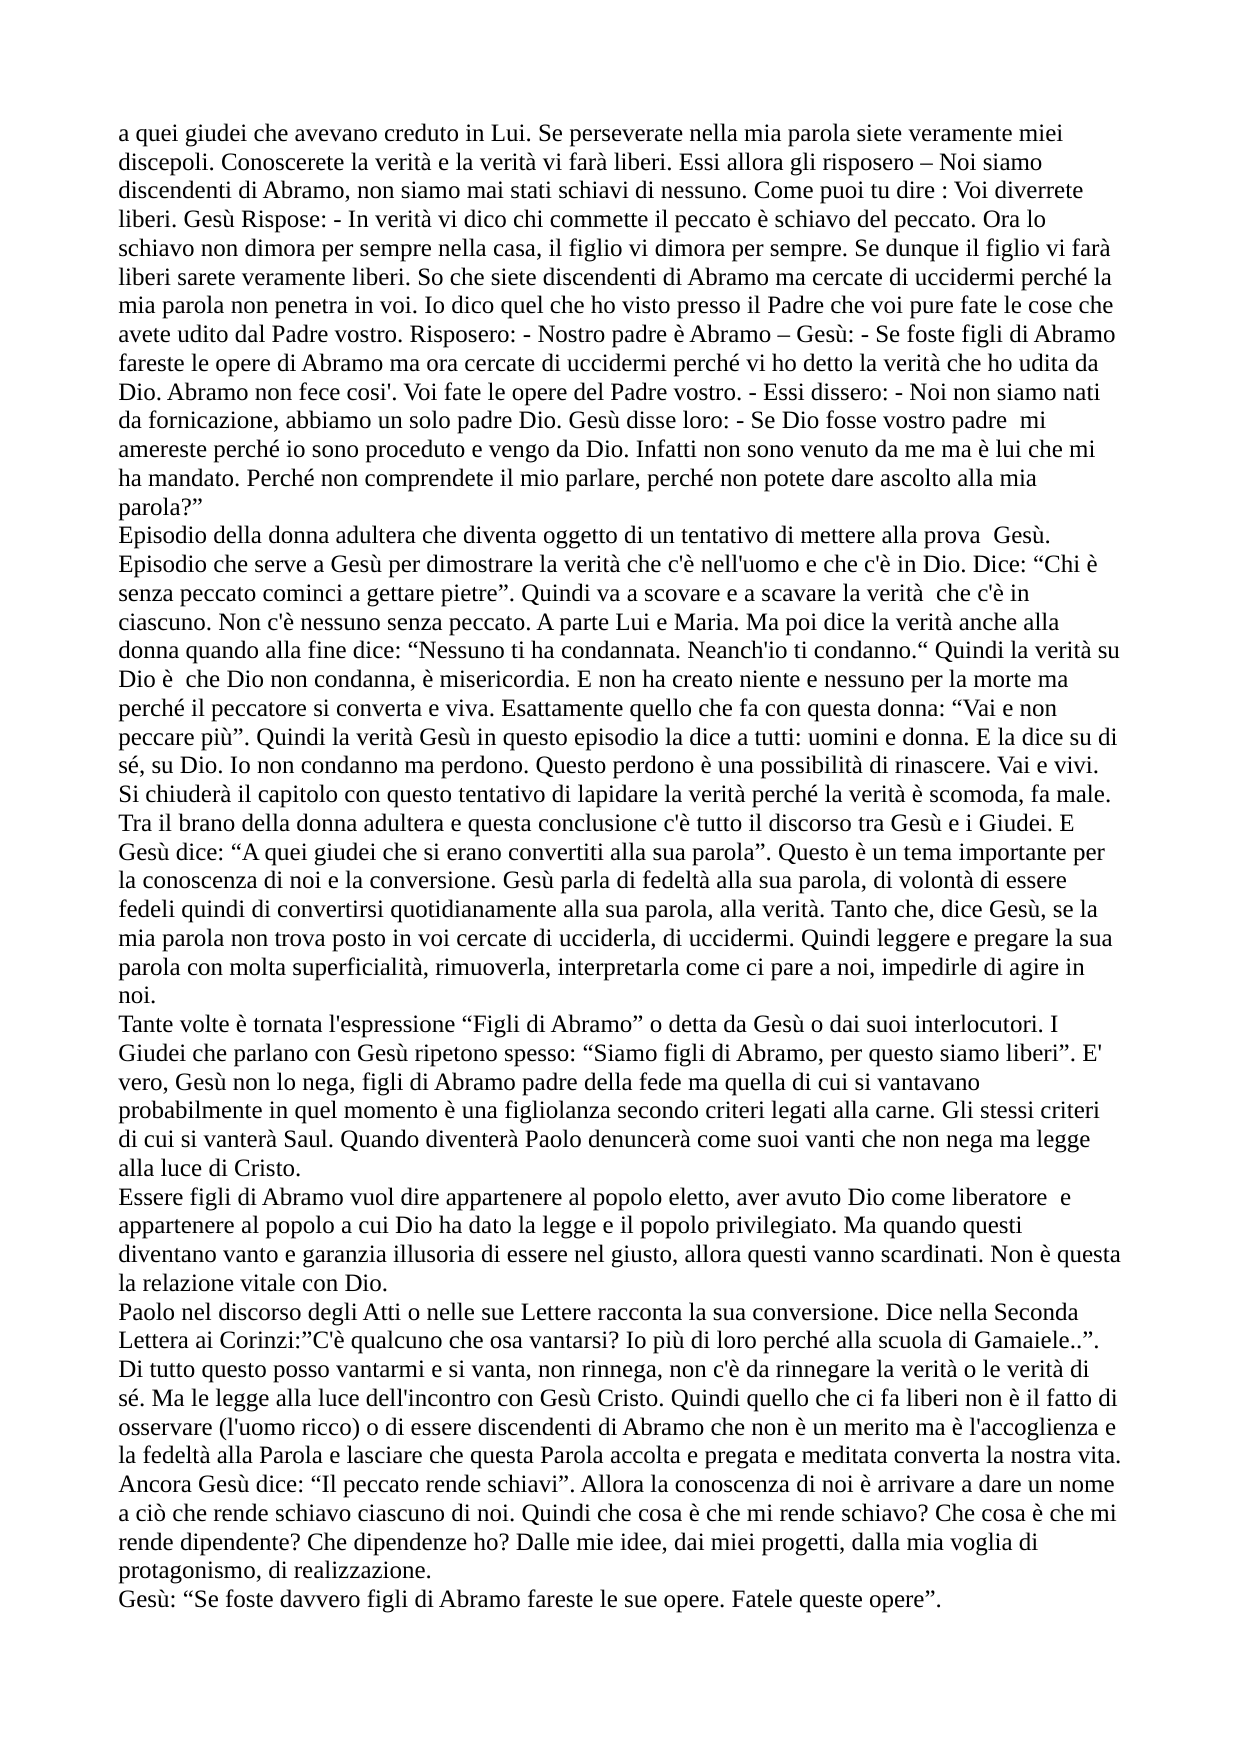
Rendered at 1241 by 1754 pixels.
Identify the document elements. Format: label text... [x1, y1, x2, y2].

text Tra il brano della donna adultera e questa conclusione c'è tutto il discorso tra Gesù e i Giudei. E Gesù dice: “A quei giudei che si erano convertiti alla sua parola”. Questo è un tema importante per la conoscenza di noi e la conversione. Gesù parla di fedeltà alla sua parola, di volontà di essere fedeli quindi di convertirsi quotidianamente alla sua parola, alla verità. Tanto che, dice Gesù, se la mia parola non trova posto in voi cercate di ucciderla, di uccidermi. Quindi leggere e pregare la sua parola con molta superficialità, rimuoverla, interpretarla come ci pare a noi, impedirle di agire in noi. [118, 808, 1122, 1009]
text Si chiuderà il capitolo con questo tentativo di lapidare la verità perché la verità è scomoda, fa male. [118, 779, 1122, 808]
text Episodio della donna adultera che diventa oggetto di un tentativo di mettere alla prova Gesù. Episodio che serve a Gesù per dimostrare la verità che c'è nell'uomo e che c'è in Dio. Dice: “Chi è senza peccato cominci a gettare pietre”. Quindi va a scovare e a scavare la verità che c'è in ciascuno. Non c'è nessuno senza peccato. A parte Lui e Maria. Ma poi dice la verità anche alla donna quando alla fine dice: “Nessuno ti ha condannata. Neanch'io ti condanno.“ Quindi la verità su Dio è che Dio non condanna, è misericordia. E non ha creato niente e nessuno per la morte ma perché il peccatore si converta e viva. Esattamente quello che fa con questa donna: “Vai e non peccare più”. Quindi la verità Gesù in questo episodio la dice a tutti: uomini e donna. E la dice su di sé, su Dio. Io non condanno ma perdono. Questo perdono è una possibilità di rinascere. Vai e vivi. [118, 521, 1122, 779]
text Essere figli di Abramo vuol dire appartenere al popolo eletto, aver avuto Dio come liberatore e appartenere al popolo a cui Dio ha dato la legge e il popolo privilegiato. Ma quando questi diventano vanto e garanzia illusoria di essere nel giusto, allora questi vanno scardinati. Non è questa la relazione vitale con Dio. [118, 1182, 1122, 1297]
text Tante volte è tornata l'espressione “Figli di Abramo” o detta da Gesù o dai suoi interlocutori. I Giudei che parlano con Gesù ripetono spesso: “Siamo figli di Abramo, per questo siamo liberi”. E' vero, Gesù non lo nega, figli di Abramo padre della fede ma quella di cui si vantavano probabilmente in quel momento è una figliolanza secondo criteri legati alla carne. Gli stessi criteri di cui si vanterà Saul. Quando diventerà Paolo denuncerà come suoi vanti che non nega ma legge alla luce di Cristo. [118, 1009, 1122, 1182]
text Gesù: “Se foste davvero figli di Abramo fareste le sue opere. Fatele queste opere”. [118, 1584, 1122, 1613]
text Ancora Gesù dice: “Il peccato rende schiavi”. Allora la conoscenza di noi è arrivare a dare un nome a ciò che rende schiavo ciascuno di noi. Quindi che cosa è che mi rende schiavo? Che cosa è che mi rende dipendente? Che dipendenze ho? Dalle mie idee, dai miei progetti, dalla mia voglia di protagonismo, di realizzazione. [118, 1469, 1122, 1584]
text a quei giudei che avevano creduto in Lui. Se perseverate nella mia parola siete veramente miei discepoli. Conoscerete la verità e la verità vi farà liberi. Essi allora gli risposero – Noi siamo discendenti di Abramo, non siamo mai stati schiavi di nessuno. Come puoi tu dire : Voi diverrete liberi. Gesù Rispose: - In verità vi dico chi commette il peccato è schiavo del peccato. Ora lo schiavo non dimora per sempre nella casa, il figlio vi dimora per sempre. Se dunque il figlio vi farà liberi sarete veramente liberi. So che siete discendenti di Abramo ma cercate di uccidermi perché la mia parola non penetra in voi. Io dico quel che ho visto presso il Padre che voi pure fate le cose che avete udito dal Padre vostro. Risposero: - Nostro padre è Abramo – Gesù: - Se foste figli di Abramo fareste le opere di Abramo ma ora cercate di uccidermi perché vi ho detto la verità che ho udita da Dio. Abramo non fece cosi'. Voi fate le opere del Padre vostro. - Essi dissero: - Noi non siamo nati da fornicazione, abbiamo un solo padre Dio. Gesù disse loro: - Se Dio fosse vostro padre mi amereste perché io sono proceduto e vengo da Dio. Infatti non sono venuto da me ma è lui che mi ha mandato. Perché non comprendete il mio parlare, perché non potete dare ascolto alla mia parola?” [118, 118, 1122, 521]
text Paolo nel discorso degli Atti o nelle sue Lettere racconta la sua conversione. Dice nella Seconda Lettera ai Corinzi:”C'è qualcuno che osa vantarsi? Io più di loro perché alla scuola di Gamaiele..”. Di tutto questo posso vantarmi e si vanta, non rinnega, non c'è da rinnegare la verità o le verità di sé. Ma le legge alla luce dell'incontro con Gesù Cristo. Quindi quello che ci fa liberi non è il fatto di osservare (l'uomo ricco) o di essere discendenti di Abramo che non è un merito ma è l'accoglienza e la fedeltà alla Parola e lasciare che questa Parola accolta e pregata e meditata converta la nostra vita. [118, 1297, 1122, 1469]
